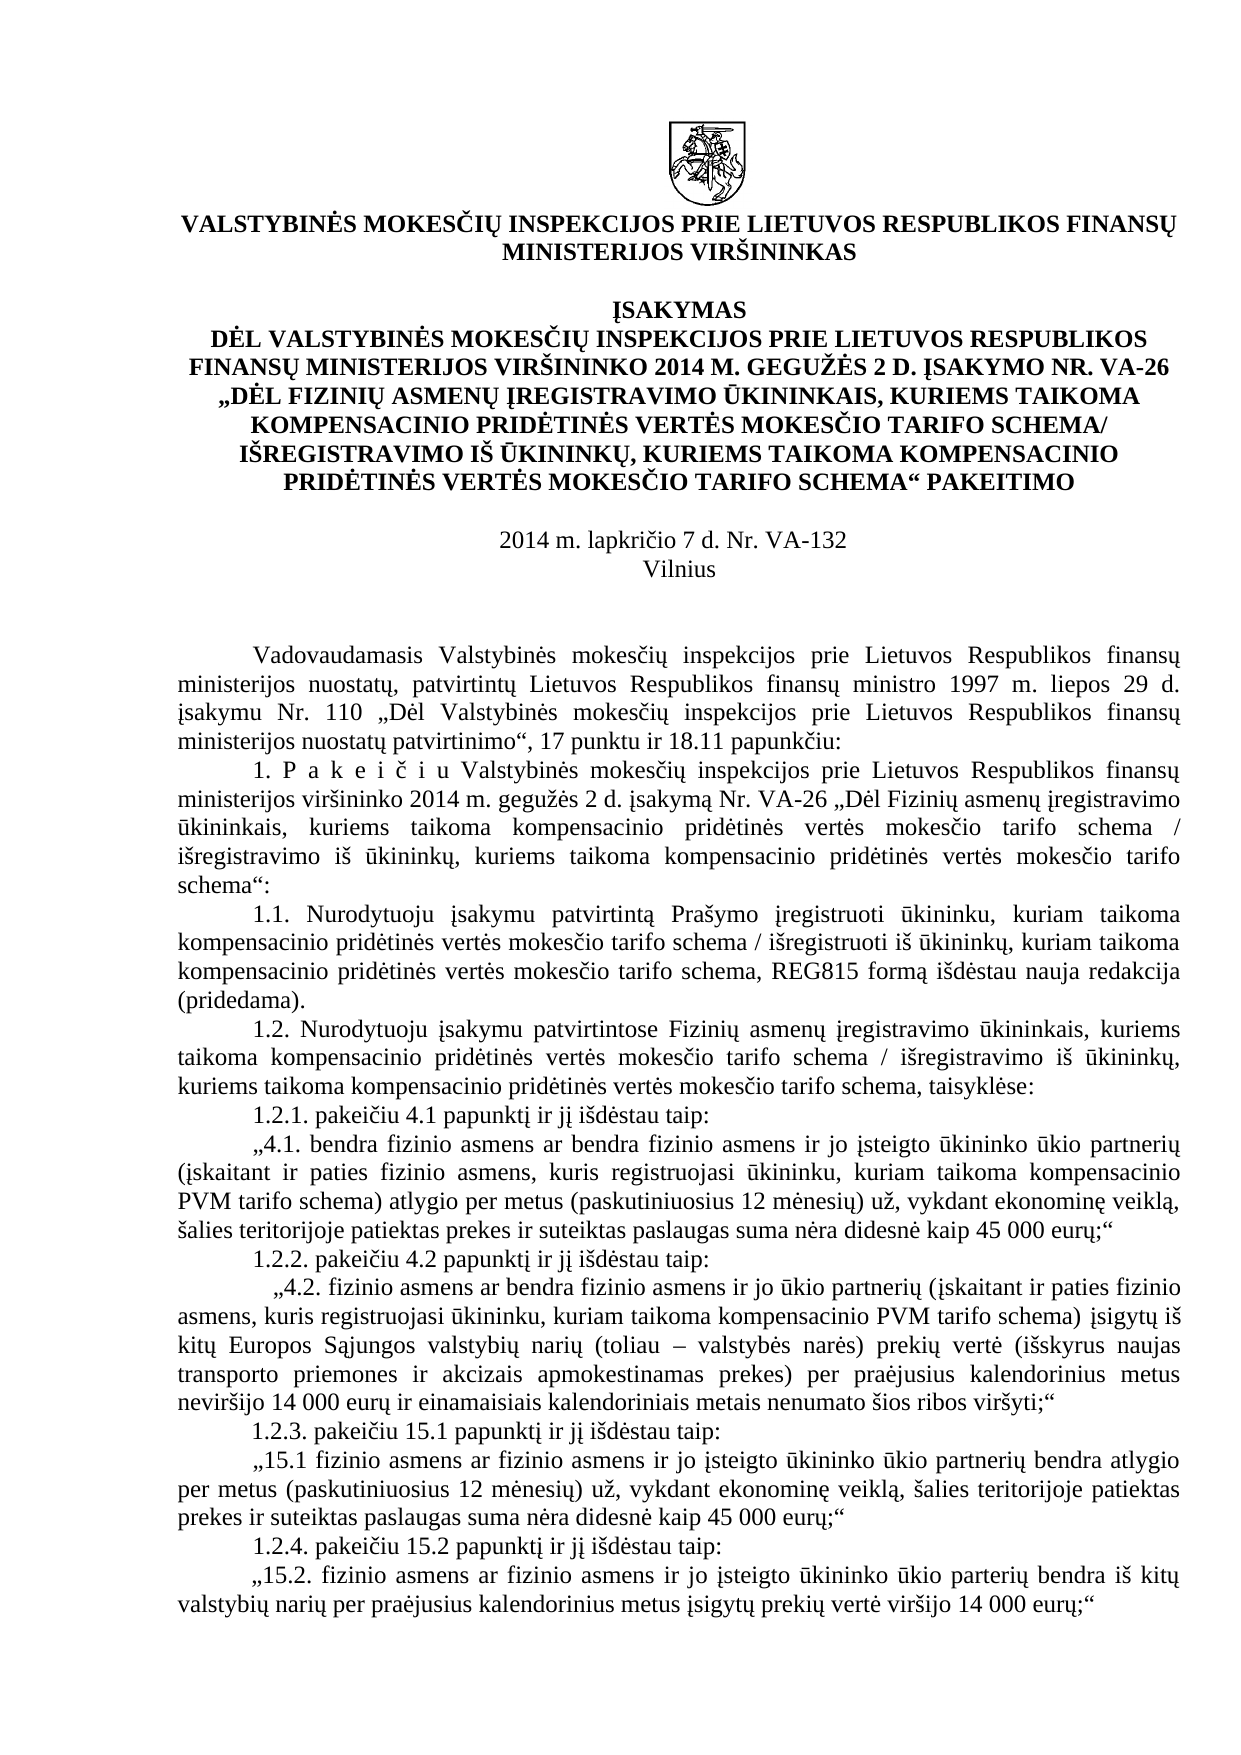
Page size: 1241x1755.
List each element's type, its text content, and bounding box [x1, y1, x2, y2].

text 1.2.4. pakeičiu 15.2 papunktį ir jį išdėstau taip: [177, 1531, 1181, 1560]
text 1.2.2. pakeičiu 4.2 papunktį ir jį išdėstau taip: [177, 1244, 1181, 1272]
text Vadovaudamasis Valstybinės mokesčių inspekcijos prie Lietuvos Respublikos finansų ministerijos nuostatų, patvirtintų Lietuvos Respublikos finansų ministro 1997 m. liepos 29 d. įsakymu Nr. 110 „Dėl Valstybinės mokesčių inspekcijos prie Lietuvos Respublikos finansų ministerijos nuostatų patvirtinimo“, 17 punktu ir 18.11 papunkčiu: [177, 640, 1181, 755]
text 1.2.3. pakeičiu 15.1 papunktį ir jį išdėstau taip: [177, 1416, 1181, 1445]
text VALSTYBINĖS MOKESČIŲ INSPEKCIJOS PRIE LIETUVOS RESPUBLIKOS FINANSŲ MINISTERIJOS VIRŠININKAS [177, 209, 1181, 266]
text Vilnius [177, 554, 1181, 582]
text „15.2. fizinio asmens ar fizinio asmens ir jo įsteigto ūkininko ūkio parterių bendra iš kitų valstybių narių per praėjusius kalendorinius metus įsigytų prekių vertė viršijo 14 000 eurų;“ [177, 1560, 1181, 1617]
text ĮSAKYMAS [177, 295, 1181, 324]
text 1. P a k e i č i u Valstybinės mokesčių inspekcijos prie Lietuvos Respublikos finansų ministerijos viršininko 2014 m. gegužės 2 d. įsakymą Nr. VA-26 „Dėl Fizinių asmenų įregistravimo ūkininkais, kuriems taikoma kompensacinio pridėtinės vertės mokesčio tarifo schema / išregistravimo iš ūkininkų, kuriems taikoma kompensacinio pridėtinės vertės mokesčio tarifo schema“: [177, 755, 1181, 899]
text 1.2.1. pakeičiu 4.1 papunktį ir jį išdėstau taip: [177, 1100, 1181, 1129]
text „4.2. fizinio asmens ar bendra fizinio asmens ir jo ūkio partnerių (įskaitant ir paties fizinio asmens, kuris registruojasi ūkininku, kuriam taikoma kompensacinio PVM tarifo schema) įsigytų iš kitų Europos Sąjungos valstybių narių (toliau – valstybės narės) prekių vertė (išskyrus naujas transporto priemones ir akcizais apmokestinamas prekes) per praėjusius kalendorinius metus neviršijo 14 000 eurų ir einamaisiais kalendoriniais metais nenumato šios ribos viršyti;“ [177, 1272, 1181, 1416]
text 1.2. Nurodytuoju įsakymu patvirtintose Fizinių asmenų įregistravimo ūkininkais, kuriems taikoma kompensacinio pridėtinės vertės mokesčio tarifo schema / išregistravimo iš ūkininkų, kuriems taikoma kompensacinio pridėtinės vertės mokesčio tarifo schema, taisyklėse: [177, 1014, 1181, 1100]
text 2014 m. lapkričio 7 d. Nr. VA-132 [177, 525, 1181, 554]
text DĖL VALSTYBINĖS MOKESČIŲ INSPEKCIJOS PRIE LIETUVOS RESPUBLIKOS FINANSŲ MINISTERIJOS VIRŠININKO 2014 M. GEGUŽĖS 2 D. ĮSAKYMO NR. VA-26 „DĖL FIZINIŲ ASMENŲ ĮREGISTRAVIMO ŪKININKAIS, KURIEMS TAIKOMA KOMPENSACINIO PRIDĖTINĖS VERTĖS MOKESČIO TARIFO SCHEMA/ IŠREGISTRAVIMO IŠ ŪKININKŲ, KURIEMS TAIKOMA KOMPENSACINIO PRIDĖTINĖS VERTĖS MOKESČIO TARIFO SCHEMA“ PAKEITIMO [177, 324, 1181, 496]
text 1.1. Nurodytuoju įsakymu patvirtintą Prašymo įregistruoti ūkininku, kuriam taikoma kompensacinio pridėtinės vertės mokesčio tarifo schema / išregistruoti iš ūkininkų, kuriam taikoma kompensacinio pridėtinės vertės mokesčio tarifo schema, REG815 formą išdėstau nauja redakcija (pridedama). [177, 899, 1181, 1014]
text „15.1 fizinio asmens ar fizinio asmens ir jo įsteigto ūkininko ūkio partnerių bendra atlygio per metus (paskutiniuosius 12 mėnesių) už, vykdant ekonominę veiklą, šalies teritorijoje patiektas prekes ir suteiktas paslaugas suma nėra didesnė kaip 45 000 eurų;“ [177, 1445, 1181, 1531]
text „4.1. bendra fizinio asmens ar bendra fizinio asmens ir jo įsteigto ūkininko ūkio partnerių (įskaitant ir paties fizinio asmens, kuris registruojasi ūkininku, kuriam taikoma kompensacinio PVM tarifo schema) atlygio per metus (paskutiniuosius 12 mėnesių) už, vykdant ekonominę veiklą, šalies teritorijoje patiektas prekes ir suteiktas paslaugas suma nėra didesnė kaip 45 000 eurų;“ [177, 1129, 1181, 1244]
